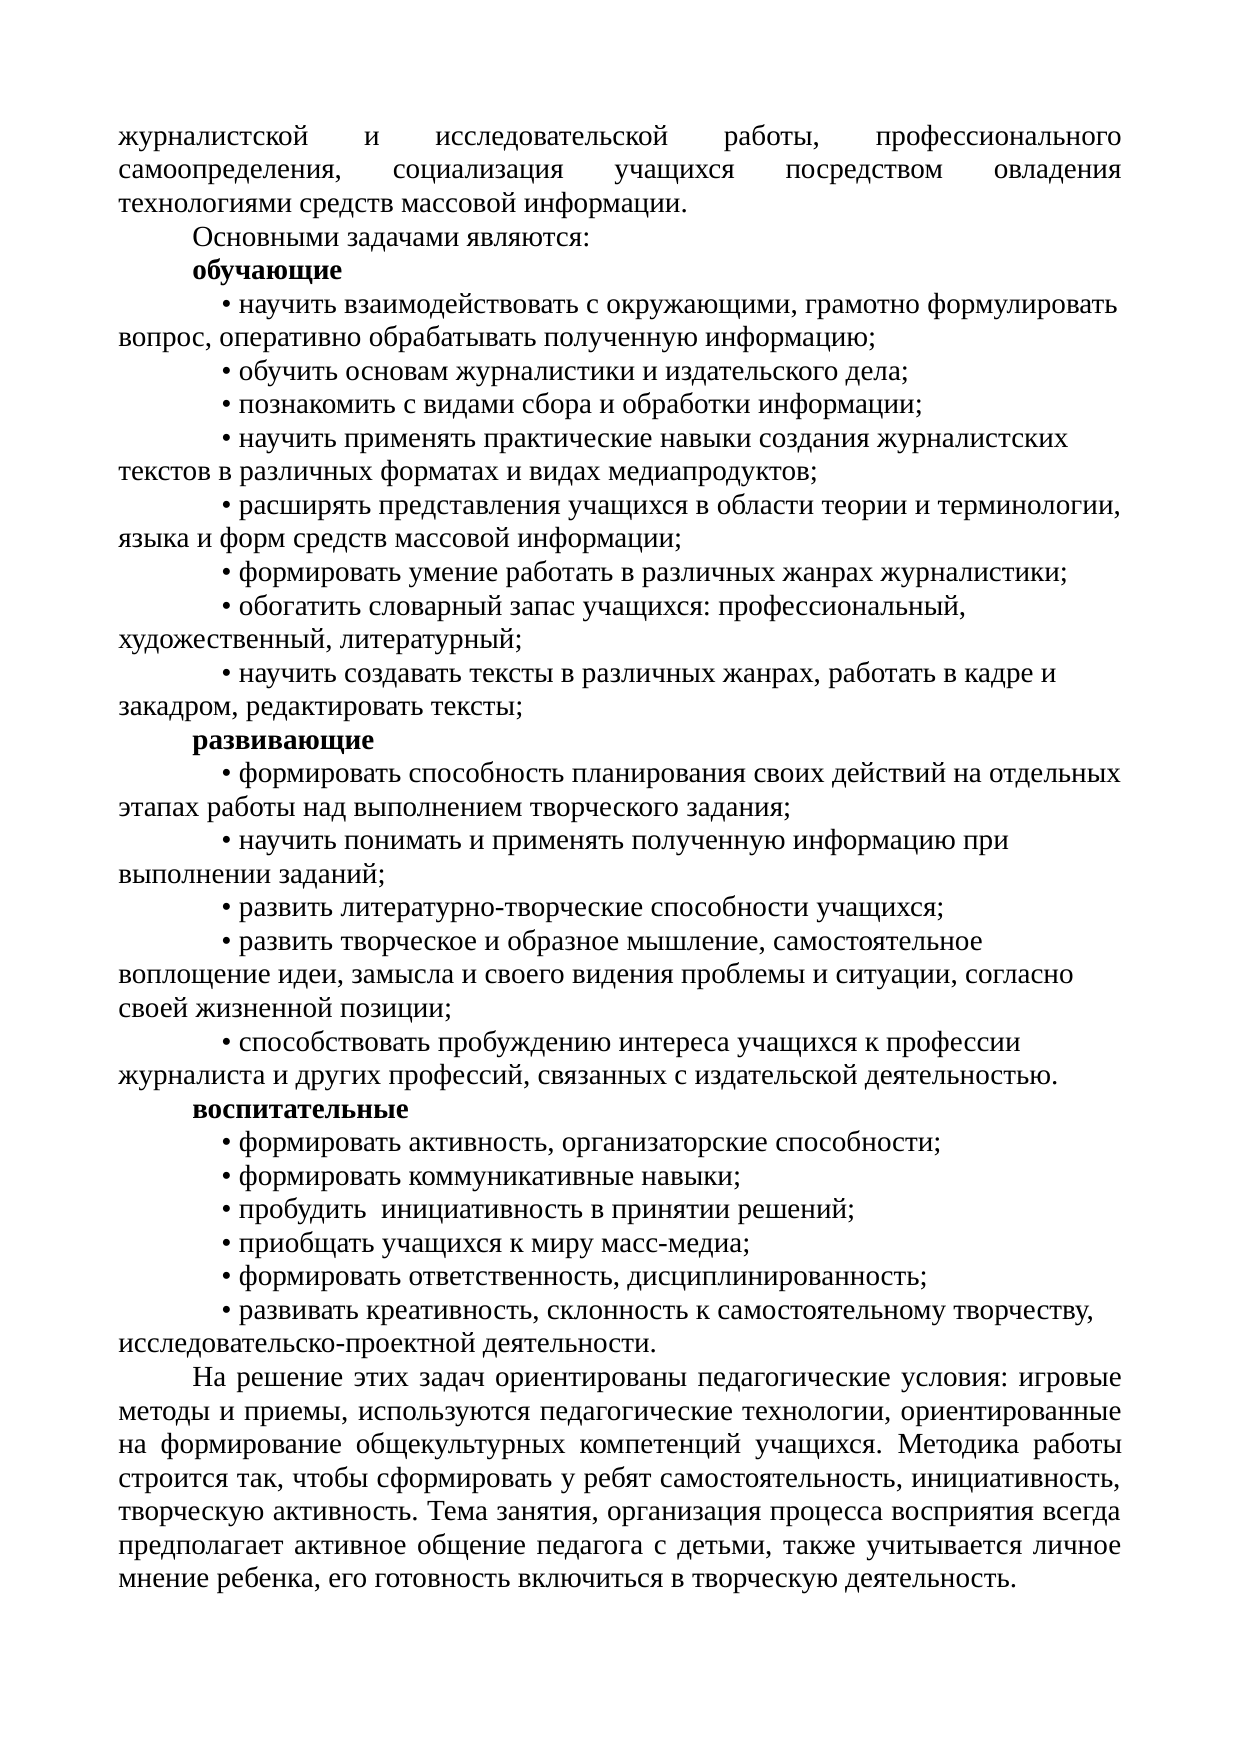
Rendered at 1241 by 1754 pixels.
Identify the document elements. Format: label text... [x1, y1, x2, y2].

text • формировать умение работать в различных жанрах журналистики; [118, 554, 1122, 588]
text • обогатить словарный запас учащихся: профессиональный, художественный, литературный; [118, 588, 1122, 655]
text Основными задачами являются: [118, 219, 1122, 252]
text развивающие [118, 722, 1122, 755]
text • способствовать пробуждению интереса учащихся к профессии журналиста и других профессий, связанных с издательской деятельностью. [118, 1024, 1122, 1091]
text • пробудить инициативность в принятии решений; [118, 1191, 1122, 1225]
text • формировать активность, организаторские способности; [118, 1124, 1122, 1158]
text • познакомить с видами сбора и обработки информации; [118, 386, 1122, 420]
text • формировать способность планирования своих действий на отдельных этапах работы над выполнением творческого задания; [118, 755, 1122, 822]
text • расширять представления учащихся в области теории и терминологии, языка и форм средств массовой информации; [118, 487, 1122, 554]
text • обучить основам журналистики и издательского дела; [118, 353, 1122, 386]
text • формировать ответственность, дисциплинированность; [118, 1258, 1122, 1292]
text • развить литературно-творческие способности учащихся; [118, 889, 1122, 923]
text • приобщать учащихся к миру масс-медиа; [118, 1225, 1122, 1258]
text • научить применять практические навыки создания журналистских текстов в различных форматах и видах медиапродуктов; [118, 420, 1122, 487]
text • научить взаимодействовать с окружающими, грамотно формулировать вопрос, оперативно обрабатывать полученную информацию; [118, 286, 1122, 353]
text На решение этих задач ориентированы педагогические условия: игровые методы и приемы, используются педагогические технологии, ориентированные на формирование общекультурных компетенций учащихся. Методика работы строится так, чтобы сформировать у ребят самостоятельность, инициативность, творческую активность. Тема занятия, организация процесса восприятия всегда предполагает активное общение педагога с детьми, также учитывается личное мнение ребенка, его готовность включиться в творческую деятельность. [118, 1359, 1122, 1594]
text • научить понимать и применять полученную информацию при выполнении заданий; [118, 822, 1122, 889]
text обучающие [118, 252, 1122, 286]
text • формировать коммуникативные навыки; [118, 1158, 1122, 1191]
text • развить творческое и образное мышление, самостоятельное воплощение идеи, замысла и своего видения проблемы и ситуации, согласно своей жизненной позиции; [118, 923, 1122, 1024]
text журналистской и исследовательской работы, профессионального самоопределения, социализация учащихся посредством овладения технологиями средств массовой информации. [118, 118, 1122, 219]
text • развивать креативность, склонность к самостоятельному творчеству, исследовательско-проектной деятельности. [118, 1292, 1122, 1359]
text воспитательные [118, 1091, 1122, 1124]
text • научить создавать тексты в различных жанрах, работать в кадре и закадром, редактировать тексты; [118, 655, 1122, 722]
